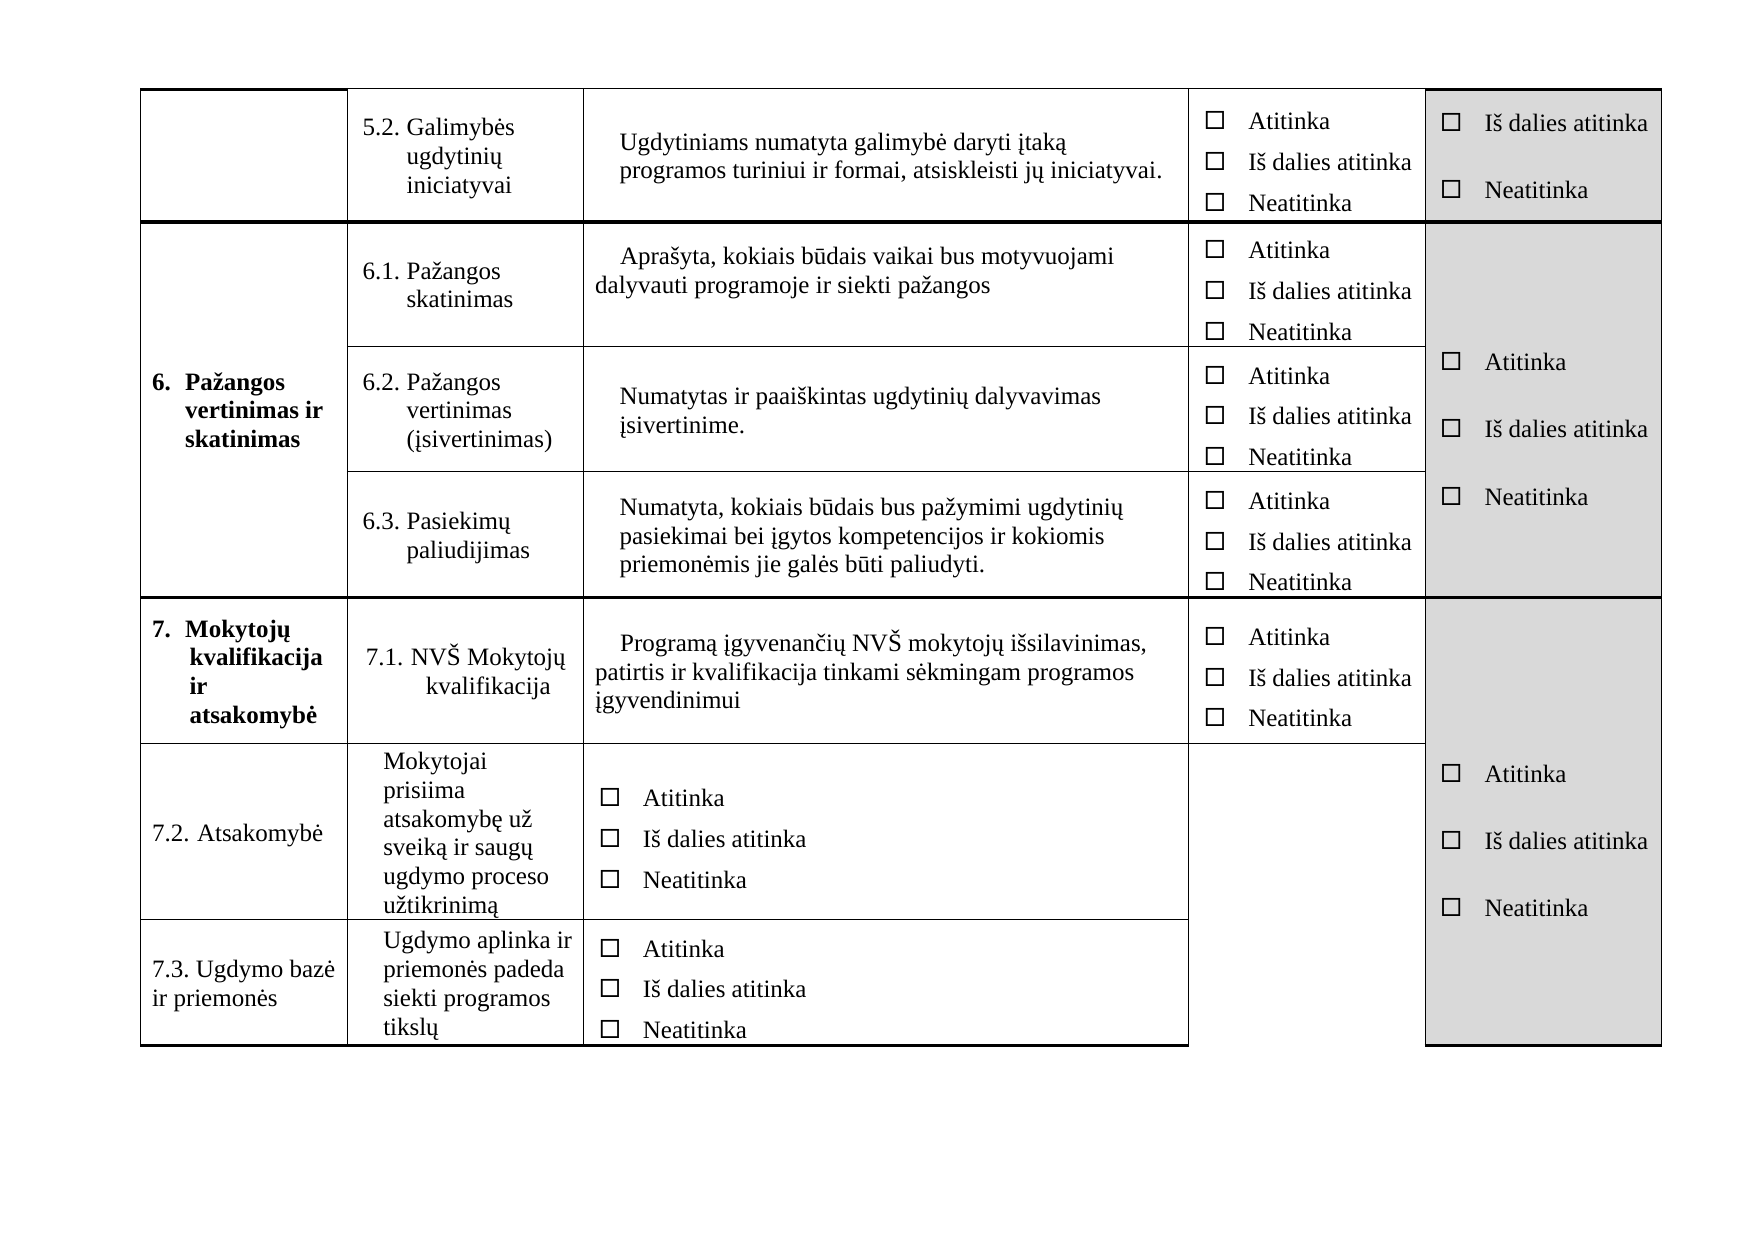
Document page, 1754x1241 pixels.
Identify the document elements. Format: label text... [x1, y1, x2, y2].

table_cell  Atitinka  Iš dalies atitinka  Neatitinka [1189, 472, 1425, 596]
table_cell  Atitinka  Iš dalies atitinka  Neatitinka [1189, 89, 1425, 220]
table_cell 7.1. NVŠ Mokytojų kvalifikacija [348, 599, 583, 743]
table_cell [141, 91, 347, 220]
table_cell 6.2. Pažangos vertinimas (įsivertinimas) [348, 347, 583, 471]
table_cell 6.1. Pažangos skatinimas [348, 224, 583, 346]
table_cell 5.2. Galimybės ugdytinių iniciatyvai [348, 89, 583, 220]
table_cell Numatytas ir paaiškintas ugdytinių dalyvavimas įsivertinime. [584, 347, 1188, 471]
table_cell  Atitinka  Iš dalies atitinka  Neatitinka [584, 744, 1188, 919]
table_cell  Atitinka  Iš dalies atitinka  Neatitinka [1189, 599, 1425, 743]
table_cell 7.3. Ugdymo bazė ir priemonės [141, 920, 347, 1044]
table_cell Ugdytiniams numatyta galimybė daryti įtaką programos turiniui ir formai, atsiskleisti jų iniciatyvai. [584, 89, 1188, 220]
table_cell  Atitinka  Iš dalies atitinka  Neatitinka [1189, 224, 1425, 346]
table_cell 7. Mokytojų kvalifikacija ir atsakomybė [141, 599, 347, 743]
table_cell  Iš dalies atitinka  Neatitinka [1426, 91, 1661, 220]
table_cell  Atitinka  Iš dalies atitinka  Neatitinka [584, 920, 1188, 1044]
table_cell Mokytojai prisiima atsakomybę už sveiką ir saugų ugdymo proceso užtikrinimą [348, 744, 583, 919]
table_cell Numatyta, kokiais būdais bus pažymimi ugdytinių pasiekimai bei įgytos kompetencijos ir kokiomis priemonėmis jie galės būti paliudyti. [584, 472, 1188, 596]
table_cell 6. Pažangos vertinimas ir skatinimas [141, 224, 347, 596]
table_cell Aprašyta, kokiais būdais vaikai bus motyvuojami dalyvauti programoje ir siekti pažangos [584, 224, 1188, 346]
table_cell  Atitinka  Iš dalies atitinka  Neatitinka [1189, 347, 1425, 471]
table_cell Ugdymo aplinka ir priemonės padeda siekti programos tikslų [348, 920, 583, 1044]
table_cell  Atitinka  Iš dalies atitinka  Neatitinka [1426, 599, 1661, 1044]
table_cell 6.3. Pasiekimų paliudijimas [348, 472, 583, 596]
table_cell  Atitinka  Iš dalies atitinka  Neatitinka [1426, 224, 1661, 596]
table_cell 7.2. Atsakomybė [141, 744, 347, 919]
table_cell Programą įgyvenančių NVŠ mokytojų išsilavinimas, patirtis ir kvalifikacija tinkami sėkmingam programos įgyvendinimui [584, 599, 1188, 743]
